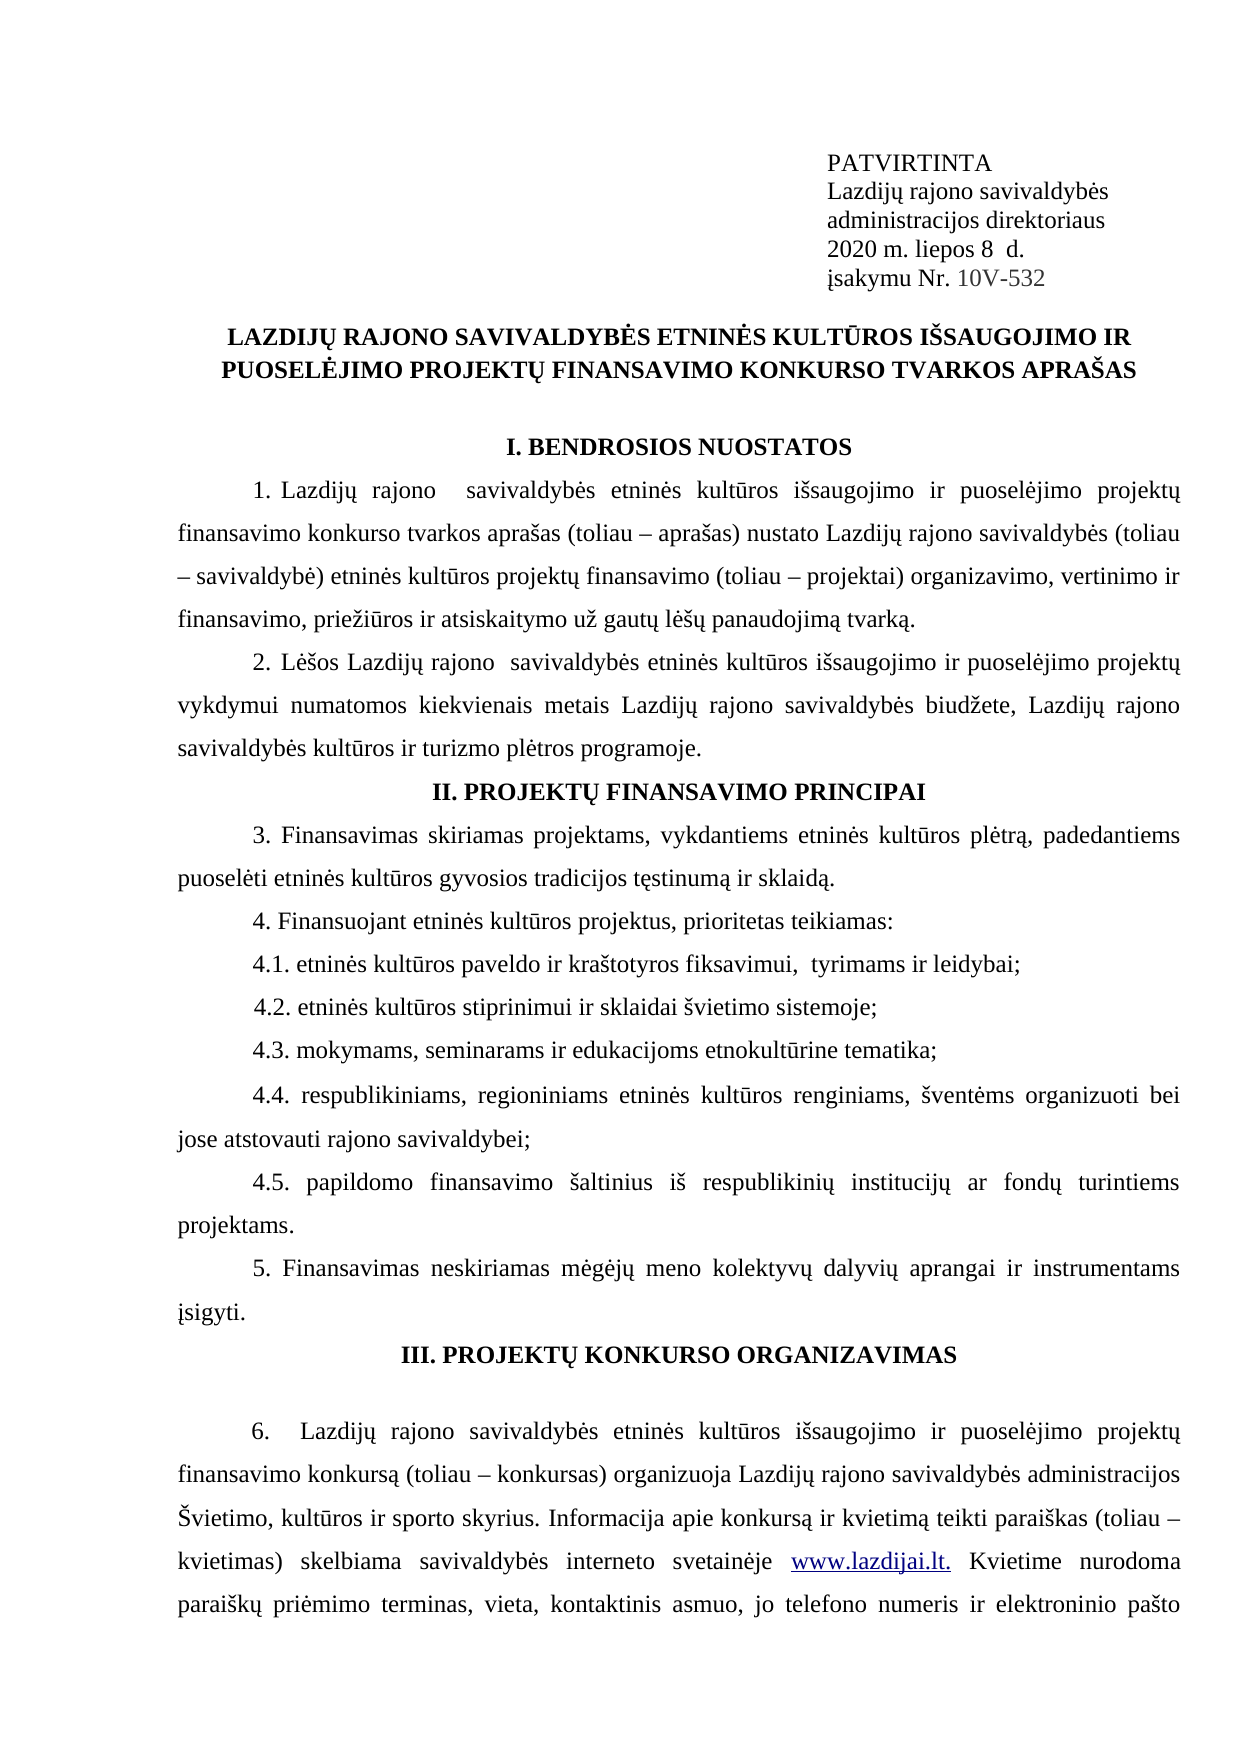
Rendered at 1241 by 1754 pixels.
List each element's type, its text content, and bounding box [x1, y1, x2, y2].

text III. PROJEKTŲ KONKURSO ORGANIZAVIMAS [177, 1340, 1181, 1368]
text 4.1. etninės kultūros paveldo ir kraštotyros fiksavimui, tyrimams ir leidybai; [177, 949, 1181, 978]
text 4. Finansuojant etninės kultūros projektus, prioritetas teikiamas: [177, 906, 1181, 935]
text I. BENDROSIOS NUOSTATOS [177, 432, 1181, 460]
text PATVIRTINTA [709, 148, 1181, 176]
text 4.5. papildomo finansavimo šaltinius iš respublikinių institucijų ar fondų turintiems projektams. [177, 1167, 1181, 1239]
text 5. Finansavimas neskiriamas mėgėjų meno kolektyvų dalyvių aprangai ir instrumentams įsigyti. [177, 1253, 1181, 1325]
text įsakymu Nr. 10V-532 [768, 263, 1181, 291]
text 2. Lėšos Lazdijų rajono savivaldybės etninės kultūros išsaugojimo ir puoselėjimo projektų vykdymui numatomos kiekvienais metais Lazdijų rajono savivaldybės biudžete, Lazdijų rajono savivaldybės kultūros ir turizmo plėtros programoje. [177, 647, 1181, 762]
text II. PROJEKTŲ FINANSAVIMO PRINCIPAI [177, 777, 1181, 805]
text 1. Lazdijų rajono savivaldybės etninės kultūros išsaugojimo ir puoselėjimo projektų finansavimo konkurso tvarkos aprašas (toliau – aprašas) nustato Lazdijų rajono savivaldybės (toliau – savivaldybė) etninės kultūros projektų finansavimo (toliau – projektai) organizavimo, vertinimo ir finansavimo, priežiūros ir atsiskaitymo už gautų lėšų panaudojimą tvarką. [177, 475, 1181, 633]
text administracijos direktoriaus [768, 205, 1181, 234]
text Lazdijų rajono savivaldybės [768, 176, 1181, 205]
text 2020 m. liepos 8 d. [768, 234, 1181, 263]
text 4.2. etninės kultūros stiprinimui ir sklaidai švietimo sistemoje; [215, 992, 1181, 1021]
text 4.3. mokymams, seminarams ir edukacijoms etnokultūrine tematika; [177, 1035, 1181, 1064]
text LAZDIJŲ RAJONO SAVIVALDYBĖS ETNINĖS KULTŪROS IŠSAUGOJIMO IR PUOSELĖJIMO PROJEKTŲ FINANSAVIMO KONKURSO TVARKOS APRAŠAS [177, 322, 1181, 384]
text 4.4. respublikiniams, regioniniams etninės kultūros renginiams, šventėms organizuoti bei jose atstovauti rajono savivaldybei; [177, 1078, 1181, 1153]
text 6. Lazdijų rajono savivaldybės etninės kultūros išsaugojimo ir puoselėjimo projektų finansavimo konkursą (toliau – konkursas) organizuoja Lazdijų rajono savivaldybės administracijos Švietimo, kultūros ir sporto skyrius. Informacija apie konkursą ir kvietimą teikti paraiškas (toliau – kvietimas) skelbiama savivaldybės interneto svetainėje www.lazdijai.lt. Kvietime nurodoma paraiškų priėmimo terminas, vieta, kontaktinis asmuo, jo telefono numeris ir elektroninio pašto [177, 1414, 1181, 1618]
text 3. Finansavimas skiriamas projektams, vykdantiems etninės kultūros plėtrą, padedantiems puoselėti etninės kultūros gyvosios tradicijos tęstinumą ir sklaidą. [177, 820, 1181, 892]
